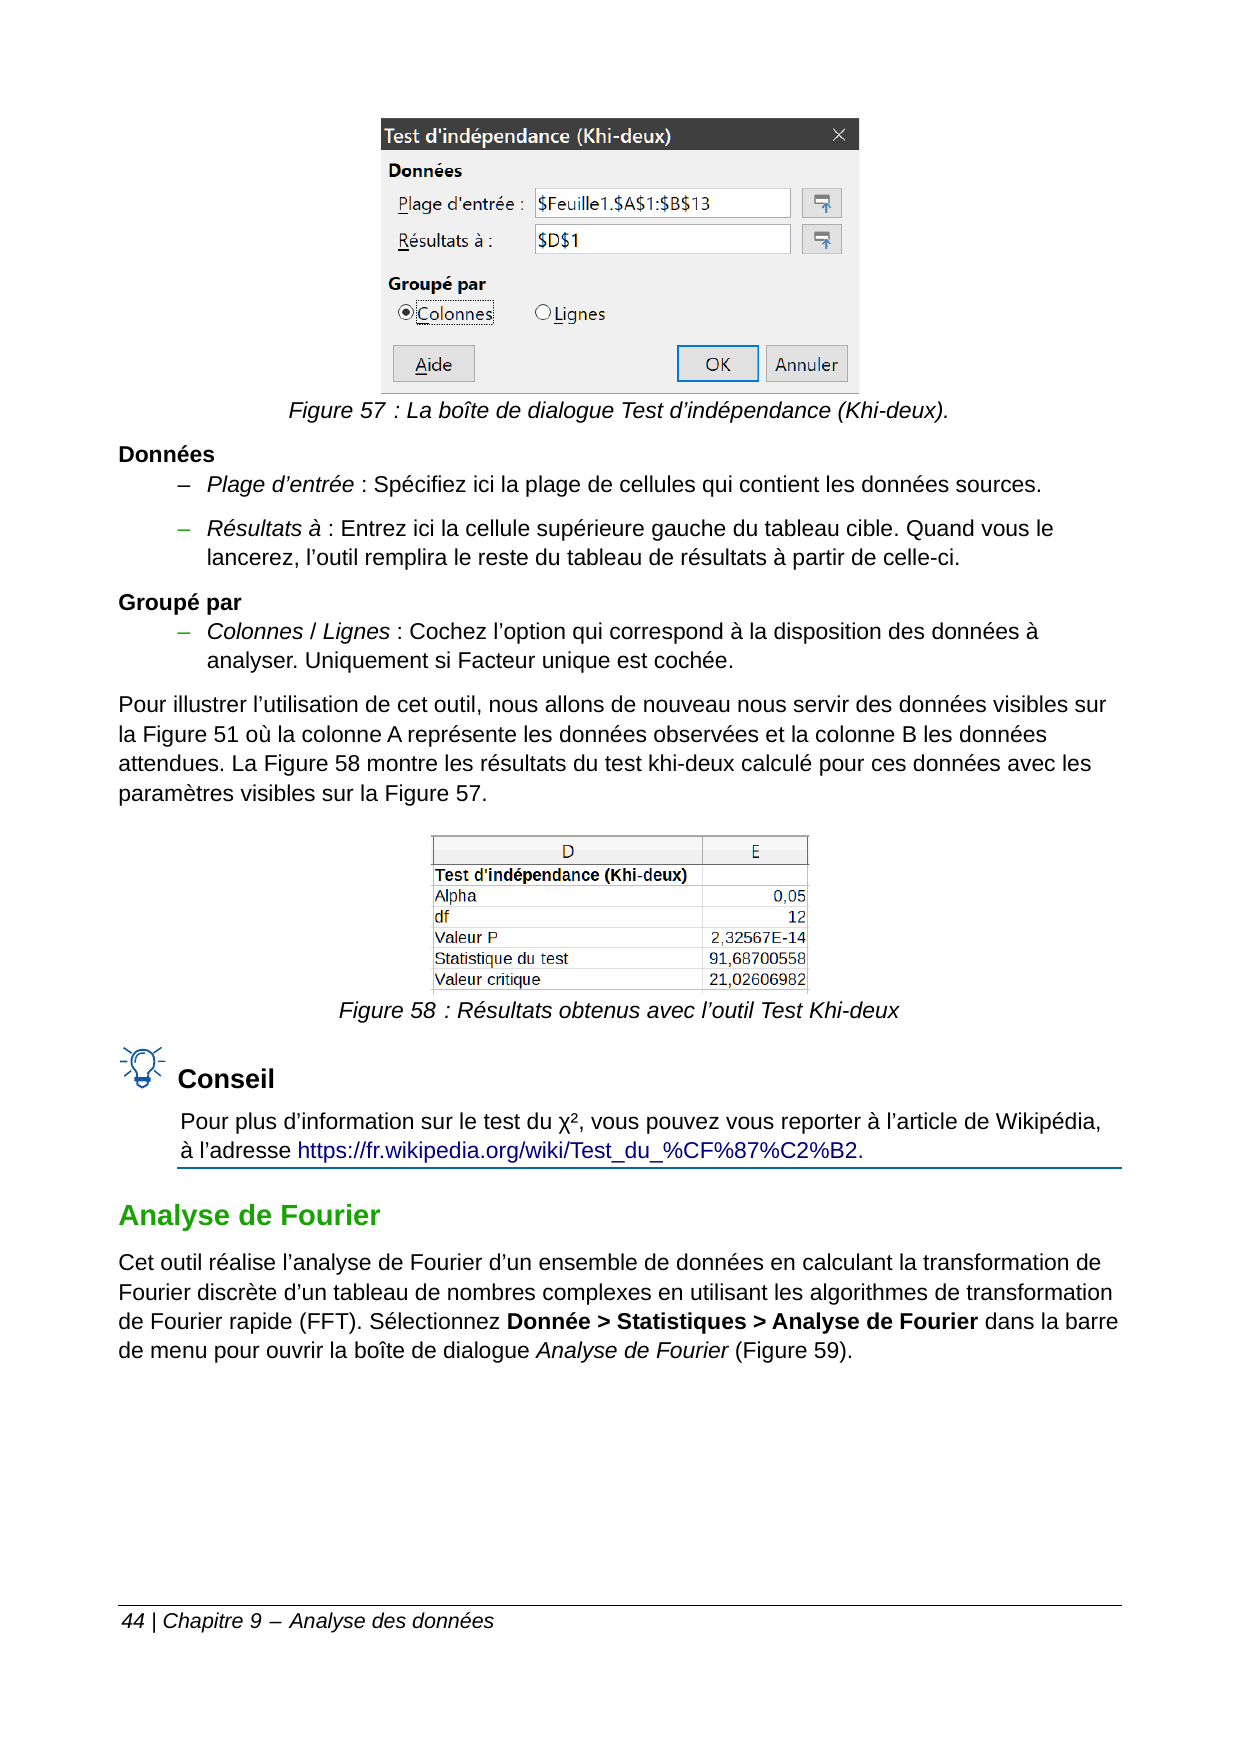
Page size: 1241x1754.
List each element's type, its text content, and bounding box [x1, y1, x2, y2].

picture [381, 118, 860, 394]
subtitle Données [118, 438, 1122, 468]
subtitle Analyse de Fourier [118, 1198, 1122, 1231]
list Plage d’entrée : Spécifiez ici la plage de cellules qui contient les données sources. [177, 468, 1122, 497]
text Pour plus d’information sur le test du χ², vous pouvez vous reporter à l’article de Wikipédia, à l’adresse https://fr.wikipedia.org/wiki/Test_du_%CF%87%C2%B2. [177, 1102, 1122, 1167]
list Résultats à : Entrez ici la cellule supérieure gauche du tableau cible. Quand vous le lancerez, l’outil remplira le reste du tableau de résultats à partir de celle-ci. [177, 512, 1122, 571]
text Figure 58 : Résultats obtenus avec l’outil Test Khi-deux [118, 994, 1122, 1023]
subtitle Groupé par [118, 585, 1122, 615]
list Conseil [118, 1046, 1122, 1094]
text Pour illustrer l’utilisation de cet outil, nous allons de nouveau nous servir des données visibles sur la Figure 51 où la colonne A représente les données observées et la colonne B les données attendues. La Figure 58 montre les résultats du test khi-deux calculé pour ces données avec les paramètres visibles sur la Figure 57. [118, 688, 1122, 806]
text Figure 57 : La boîte de dialogue Test d’indépendance (Khi-deux). [118, 394, 1122, 423]
text Cet outil réalise l’analyse de Fourier d’un ensemble de données en calculant la transformation de Fourier discrète d’un tableau de nombres complexes en utilisant les algorithmes de transformation de Fourier rapide (FFT). Sélectionnez Donnée > Statistiques > Analyse de Fourier dans la barre de menu pour ouvrir la boîte de dialogue Analyse de Fourier (Figure 59). [118, 1246, 1122, 1364]
picture [430, 835, 810, 994]
list Colonnes / Lignes : Cochez l’option qui correspond à la disposition des données à analyser. Uniquement si Facteur unique est cochée. [177, 615, 1122, 674]
